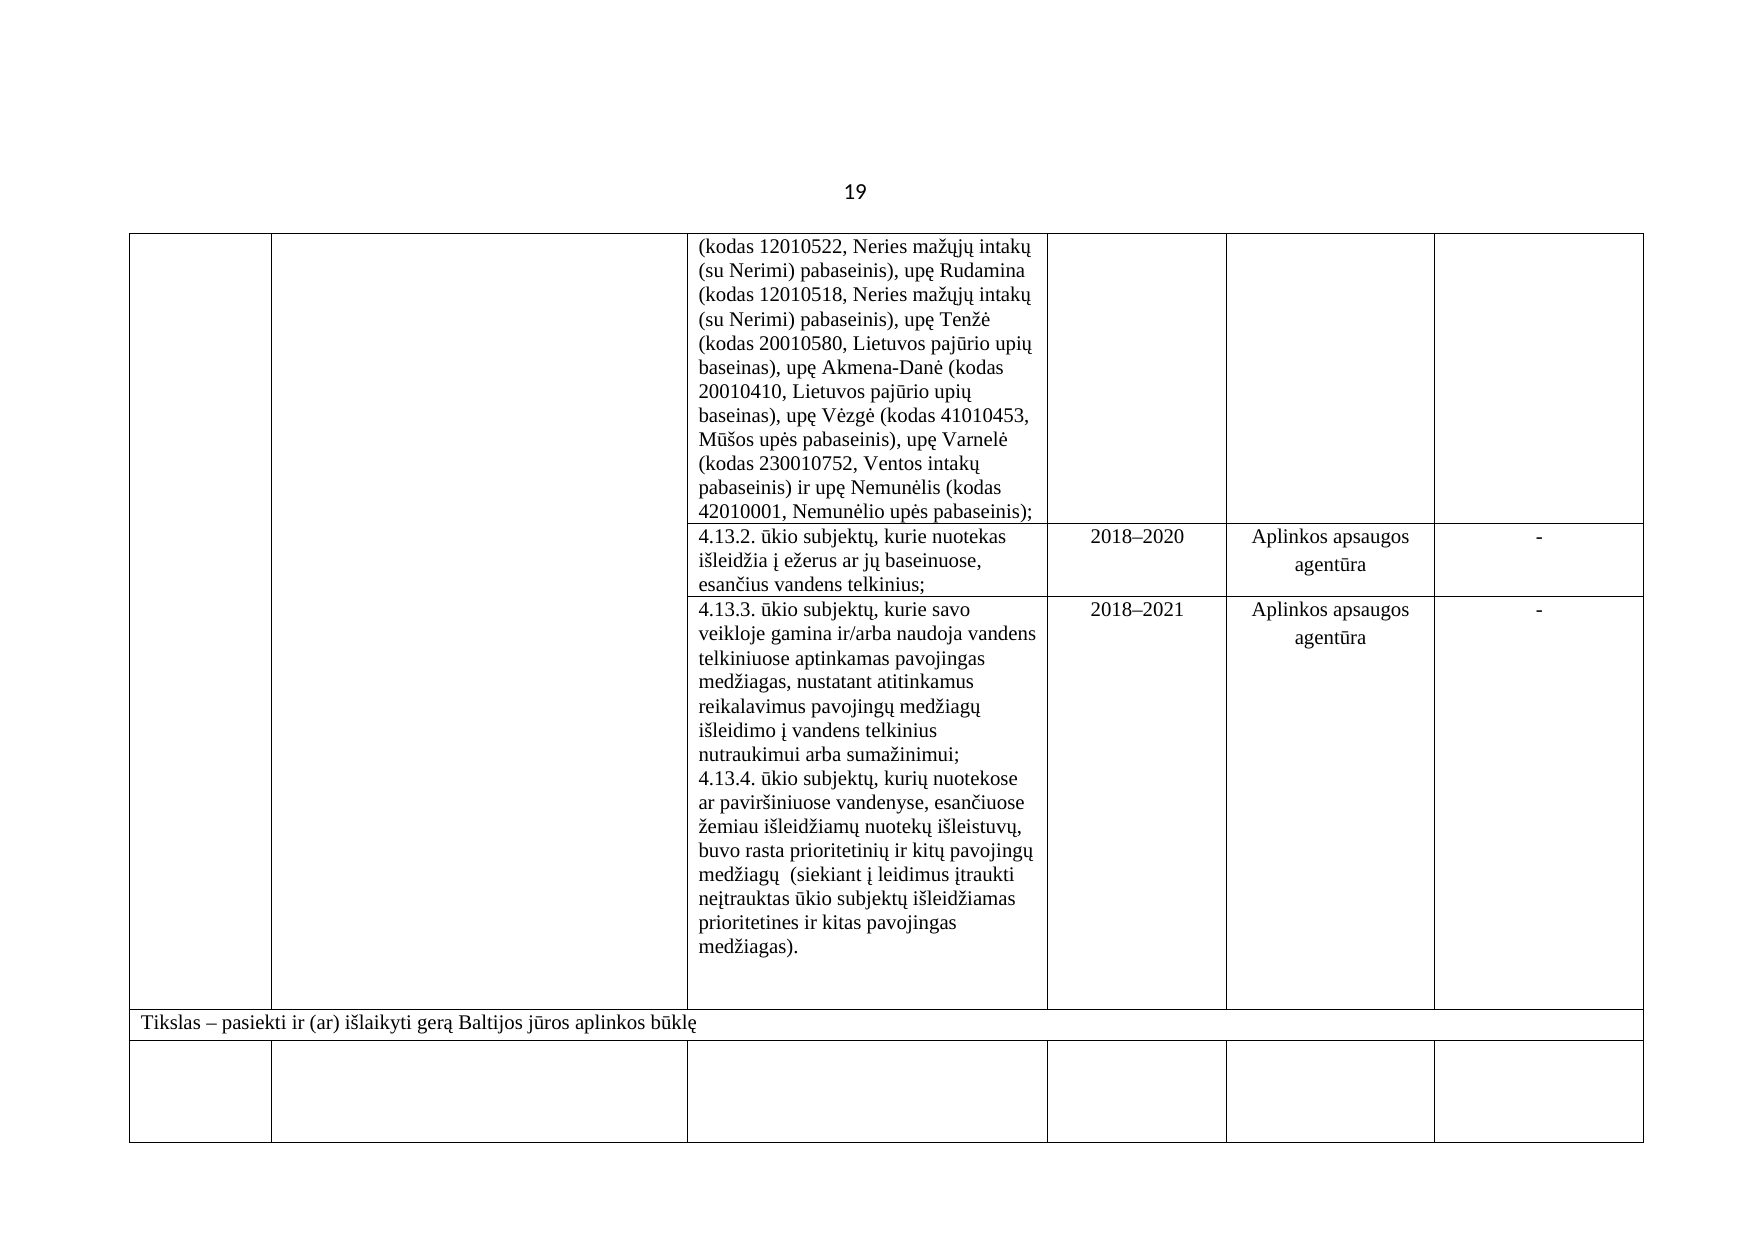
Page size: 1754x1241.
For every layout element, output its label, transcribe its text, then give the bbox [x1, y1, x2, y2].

table_cell [130, 1041, 271, 1142]
table_cell [1227, 234, 1434, 523]
table_cell [1048, 234, 1226, 523]
table_cell 4.13.2. ūkio subjektų, kurie nuotekas išleidžia į ežerus ar jų baseinuose, esančius vandens telkinius; [688, 524, 1047, 596]
table_cell - [1435, 524, 1643, 596]
table_cell Tikslas – pasiekti ir (ar) išlaikyti gerą Baltijos jūros aplinkos būklę [130, 1010, 1643, 1040]
table_cell Aplinkos apsaugos agentūra [1227, 524, 1434, 596]
table_cell [1435, 1041, 1643, 1142]
table_cell 4.13.3. ūkio subjektų, kurie savo veikloje gamina ir/arba naudoja vandens telkiniuose aptinkamas pavojingas medžiagas, nustatant atitinkamus reikalavimus pavojingų medžiagų išleidimo į vandens telkinius nutraukimui arba sumažinimui; 4.13.4. ūkio subjektų, kurių nuotekose ar paviršiniuose vandenyse, esančiuose žemiau išleidžiamų nuotekų išleistuvų, buvo rasta prioritetinių ir kitų pavojingų medžiagų (siekiant į leidimus įtraukti neįtrauktas ūkio subjektų išleidžiamas prioritetines ir kitas pavojingas medžiagas). [688, 597, 1047, 1009]
table_cell [272, 234, 687, 1009]
table_cell [130, 234, 271, 1009]
table_cell [272, 1041, 687, 1142]
table_cell [1227, 1041, 1434, 1142]
table_cell [1435, 234, 1643, 523]
table_cell [688, 1041, 1047, 1142]
table_cell [1048, 1041, 1226, 1142]
table_cell - [1435, 597, 1643, 1009]
table_cell Aplinkos apsaugos agentūra [1227, 597, 1434, 1009]
table_cell 2018–2020 [1048, 524, 1226, 596]
table_cell 2018–2021 [1048, 597, 1226, 1009]
table_cell (kodas 12010522, Neries mažųjų intakų (su Nerimi) pabaseinis), upę Rudamina (kodas 12010518, Neries mažųjų intakų (su Nerimi) pabaseinis), upę Tenžė (kodas 20010580, Lietuvos pajūrio upių baseinas), upę Akmena-Danė (kodas 20010410, Lietuvos pajūrio upių baseinas), upę Vėzgė (kodas 41010453, Mūšos upės pabaseinis), upę Varnelė (kodas 230010752, Ventos intakų pabaseinis) ir upę Nemunėlis (kodas 42010001, Nemunėlio upės pabaseinis); [688, 234, 1047, 523]
